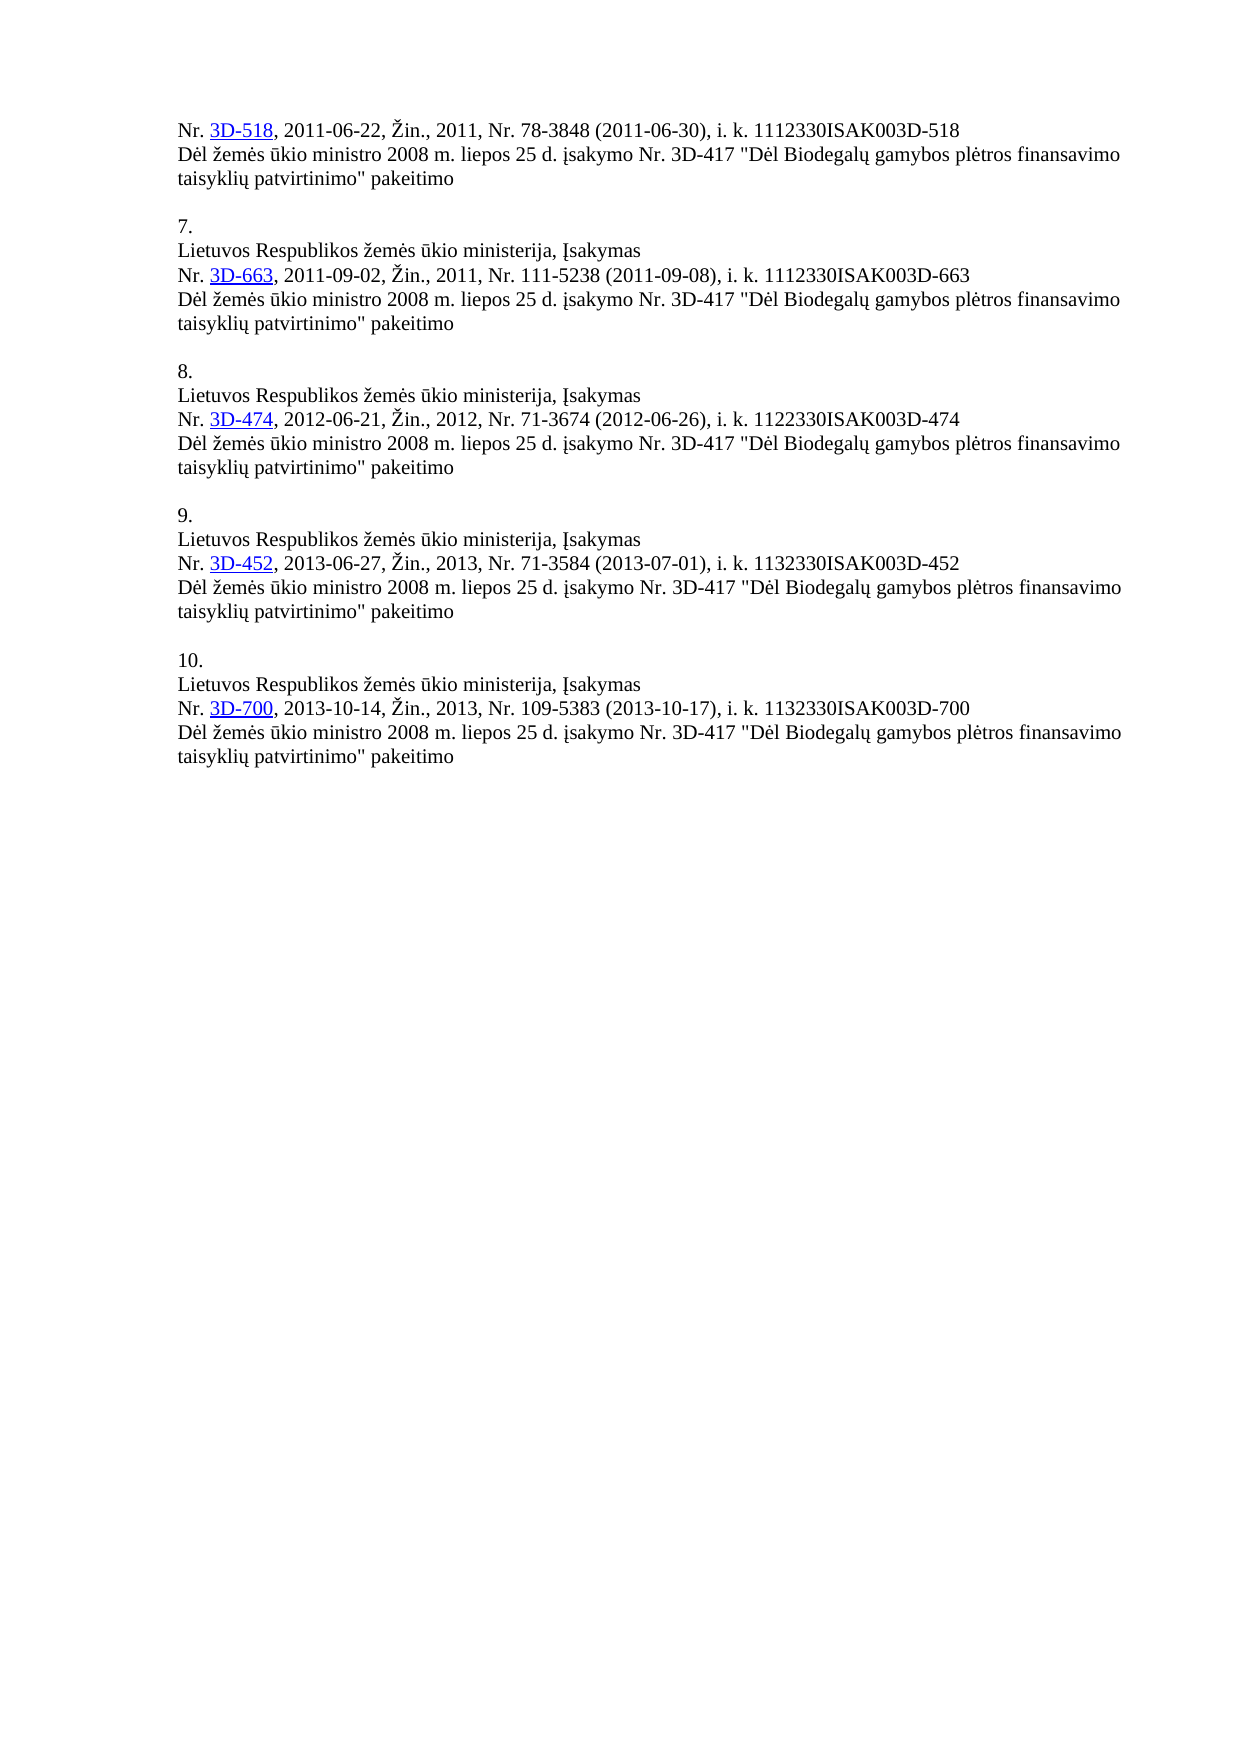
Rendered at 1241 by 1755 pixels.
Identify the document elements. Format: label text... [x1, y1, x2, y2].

text 8. [177, 359, 1122, 383]
text Nr. 3D-663, 2011-09-02, Žin., 2011, Nr. 111-5238 (2011-09-08), i. k. 1112330ISAK003D-663 [177, 262, 1122, 287]
text Lietuvos Respublikos žemės ūkio ministerija, Įsakymas [177, 672, 1122, 696]
text Lietuvos Respublikos žemės ūkio ministerija, Įsakymas [177, 383, 1122, 407]
text Dėl žemės ūkio ministro 2008 m. liepos 25 d. įsakymo Nr. 3D-417 "Dėl Biodegalų gamybos plėtros finansavimo taisyklių patvirtinimo" pakeitimo [177, 575, 1122, 623]
text Dėl žemės ūkio ministro 2008 m. liepos 25 d. įsakymo Nr. 3D-417 "Dėl Biodegalų gamybos plėtros finansavimo taisyklių patvirtinimo" pakeitimo [177, 720, 1122, 768]
text Nr. 3D-452, 2013-06-27, Žin., 2013, Nr. 71-3584 (2013-07-01), i. k. 1132330ISAK003D-452 [177, 551, 1122, 575]
text Nr. 3D-518, 2011-06-22, Žin., 2011, Nr. 78-3848 (2011-06-30), i. k. 1112330ISAK003D-518 [177, 118, 1122, 142]
text 7. [177, 214, 1122, 238]
text Lietuvos Respublikos žemės ūkio ministerija, Įsakymas [177, 527, 1122, 551]
text 10. [177, 647, 1122, 672]
text Dėl žemės ūkio ministro 2008 m. liepos 25 d. įsakymo Nr. 3D-417 "Dėl Biodegalų gamybos plėtros finansavimo taisyklių patvirtinimo" pakeitimo [177, 287, 1122, 335]
text Nr. 3D-700, 2013-10-14, Žin., 2013, Nr. 109-5383 (2013-10-17), i. k. 1132330ISAK003D-700 [177, 696, 1122, 720]
text Lietuvos Respublikos žemės ūkio ministerija, Įsakymas [177, 238, 1122, 262]
text Dėl žemės ūkio ministro 2008 m. liepos 25 d. įsakymo Nr. 3D-417 "Dėl Biodegalų gamybos plėtros finansavimo taisyklių patvirtinimo" pakeitimo [177, 431, 1122, 479]
text 9. [177, 503, 1122, 527]
text Dėl žemės ūkio ministro 2008 m. liepos 25 d. įsakymo Nr. 3D-417 "Dėl Biodegalų gamybos plėtros finansavimo taisyklių patvirtinimo" pakeitimo [177, 142, 1122, 190]
text Nr. 3D-474, 2012-06-21, Žin., 2012, Nr. 71-3674 (2012-06-26), i. k. 1122330ISAK003D-474 [177, 407, 1122, 431]
